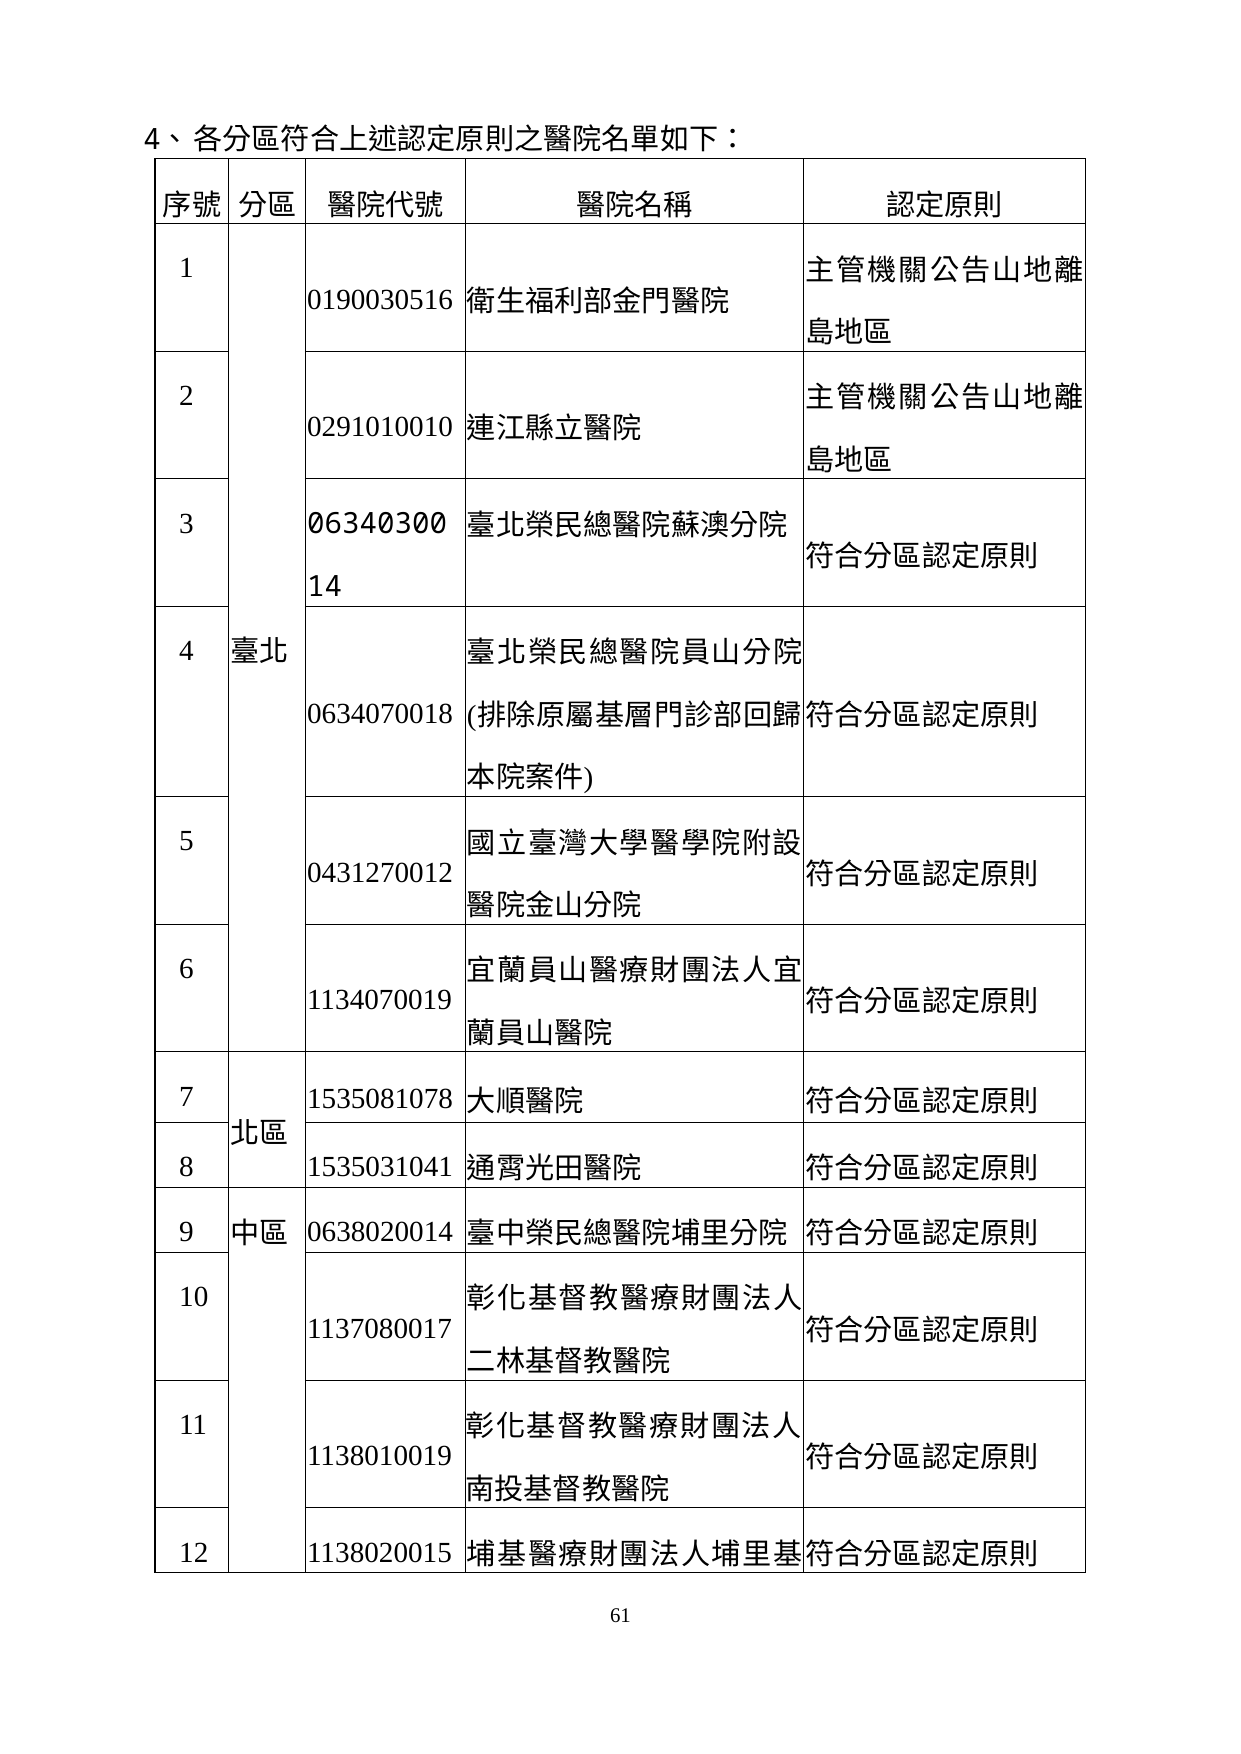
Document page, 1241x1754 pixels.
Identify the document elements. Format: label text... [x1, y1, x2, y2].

table_cell [156, 607, 228, 796]
table_cell 北區 [229, 1052, 305, 1187]
table_cell 中區 [229, 1188, 305, 1572]
table_cell 連江縣立醫院 [466, 352, 803, 478]
table_cell 0638020014 [306, 1188, 465, 1252]
table_cell 1138020015 [306, 1508, 465, 1572]
table_header 序號 [156, 159, 228, 223]
table_cell 符合分區認定原則 [804, 1381, 1085, 1507]
table_header 醫院代號 [306, 159, 465, 223]
table_cell 1137080017 [306, 1253, 465, 1379]
table_cell 國立臺灣大學醫學院附設醫院金山分院 [466, 797, 803, 924]
table_cell [156, 1123, 228, 1187]
table_cell [156, 1188, 228, 1252]
table_cell 主管機關公告山地離島地區 [804, 224, 1085, 351]
table_cell 臺北榮民總醫院員山分院(排除原屬基層門診部回歸本院案件) [466, 607, 803, 796]
table_cell 臺北 [229, 224, 305, 1051]
table_header 認定原則 [804, 159, 1085, 223]
table_cell 衛生福利部金門醫院 [466, 224, 803, 351]
table_cell [156, 479, 228, 606]
table_cell [156, 1052, 228, 1122]
table_cell [156, 224, 228, 351]
table_cell 0634070018 [306, 607, 465, 796]
table_cell 符合分區認定原則 [804, 479, 1085, 606]
table_cell 0190030516 [306, 224, 465, 351]
list 各分區符合上述認定原則之醫院名單如下： [143, 96, 1122, 158]
table_cell 符合分區認定原則 [804, 1508, 1085, 1572]
table_cell 符合分區認定原則 [804, 1253, 1085, 1379]
table_cell 符合分區認定原則 [804, 1123, 1085, 1187]
table_cell [156, 352, 228, 478]
table_cell 0431270012 [306, 797, 465, 924]
table_cell 宜蘭員山醫療財團法人宜蘭員山醫院 [466, 925, 803, 1051]
table_cell 臺北榮民總醫院蘇澳分院 [466, 479, 803, 606]
table_header 醫院名稱 [466, 159, 803, 223]
table_cell [156, 797, 228, 924]
table_cell [156, 925, 228, 1051]
table_cell 主管機關公告山地離島地區 [804, 352, 1085, 478]
table_cell 埔基醫療財團法人埔里基 [466, 1508, 803, 1572]
table_cell 符合分區認定原則 [804, 1188, 1085, 1252]
table_cell 符合分區認定原則 [804, 925, 1085, 1051]
table_cell 1134070019 [306, 925, 465, 1051]
table_cell 0634030014 [306, 479, 465, 606]
table_header 分區 [229, 159, 305, 223]
table_cell 符合分區認定原則 [804, 1052, 1085, 1122]
table_cell 1535081078 [306, 1052, 465, 1122]
table_cell 1138010019 [306, 1381, 465, 1507]
table_cell 符合分區認定原則 [804, 607, 1085, 796]
table_cell 1535031041 [306, 1123, 465, 1187]
table_cell 符合分區認定原則 [804, 797, 1085, 924]
table_cell 臺中榮民總醫院埔里分院 [466, 1188, 803, 1252]
table_cell [156, 1508, 228, 1572]
table_cell 大順醫院 [466, 1052, 803, 1122]
table_cell 通霄光田醫院 [466, 1123, 803, 1187]
table_cell 0291010010 [306, 352, 465, 478]
table_cell 彰化基督教醫療財團法人二林基督教醫院 [466, 1253, 803, 1379]
table_cell [156, 1381, 228, 1507]
table_cell 彰化基督教醫療財團法人南投基督教醫院 [466, 1381, 803, 1507]
table_cell [156, 1253, 228, 1379]
